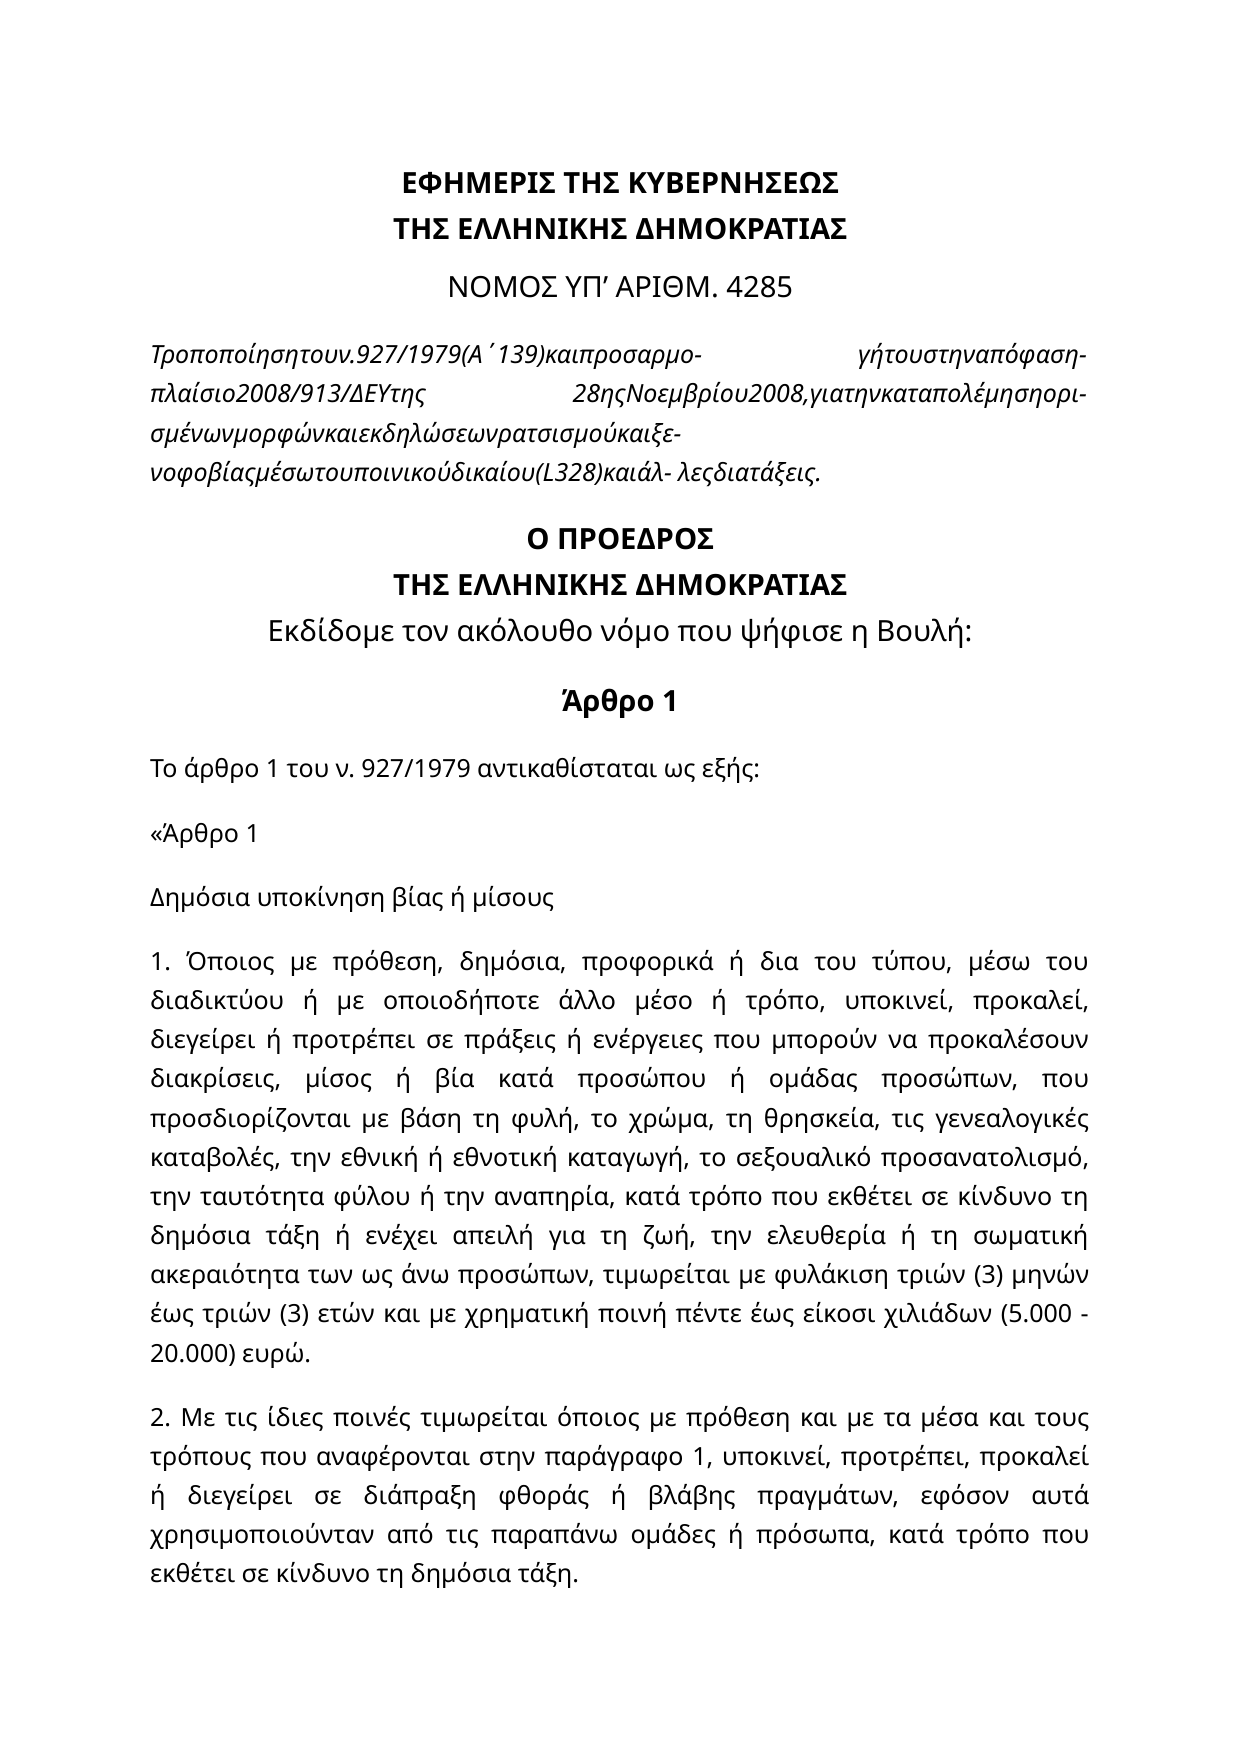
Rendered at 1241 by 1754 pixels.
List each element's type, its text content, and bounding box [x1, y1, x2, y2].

text «Άρθρο 1 [150, 815, 1090, 849]
text 2. Με τις ίδιες ποινές τιμωρείται όποιος με πρόθεση και με τα μέσα και τους τρόπους που αναφέρονται στην παράγραφο 1, υποκινεί, προτρέπει, προκαλεί ή διεγείρει σε διάπραξη φθοράς ή βλάβης πραγμάτων, εφόσον αυτά χρησιμοποιούνταν από τις παραπάνω ομάδες ή πρόσωπα, κατά τρόπο που εκθέτει σε κίνδυνο τη δημόσια τάξη. [150, 1399, 1090, 1590]
text Το άρθρο 1 του ν. 927/1979 αντικαθίσταται ως εξής: [150, 751, 1090, 785]
text ΕΦΗΜΕΡΙΣ ΤΗΣ ΚΥΒΕΡΝΗΣΕΩΣ ΤΗΣ ΕΛΛΗΝΙΚΗΣ ΔΗΜΟΚΡΑΤΙΑΣ [150, 162, 1090, 248]
text Τροποποίησητουν.927/1979(Α΄139)καιπροσαρμο- γήτουστηναπόφαση-πλαίσιο2008/913/ΔΕΥτης 28ηςΝοεμβρίου2008,γιατηνκαταπολέμησηορι- σμένωνμορφώνκαιεκδηλώσεωνρατσισμούκαιξε- νοφοβίαςμέσωτουποινικούδικαίου(L328)καιάλ- λεςδιατάξεις. [150, 337, 1090, 488]
subtitle Άρθρο 1 [150, 680, 1090, 720]
text Ο ΠΡΟΕΔΡΟΣ ΤΗΣ ΕΛΛΗΝΙΚΗΣ ΔΗΜΟΚΡΑΤΙΑΣ Εκδίδομε τον ακόλουθο νόμο που ψήφισε η Βουλή: [150, 518, 1090, 649]
text 1. Όποιος με πρόθεση, δημόσια, προφορικά ή δια του τύπου, μέσω του διαδικτύου ή με οποιοδήποτε άλλο μέσο ή τρόπο, υποκινεί, προκαλεί, διεγείρει ή προτρέπει σε πράξεις ή ενέργειες που μπορούν να προκαλέσουν διακρίσεις, μίσος ή βία κατά προσώπου ή ομάδας προσώπων, που προσδιορίζονται με βάση τη φυλή, το χρώμα, τη θρησκεία, τις γενεαλογικές καταβολές, την εθνική ή εθνοτική καταγωγή, το σεξουαλικό προσανατολισμό, την ταυτότητα φύλου ή την αναπηρία, κατά τρόπο που εκθέτει σε κίνδυνο τη δημόσια τάξη ή ενέχει απειλή για τη ζωή, την ελευθερία ή τη σωματική ακεραιότητα των ως άνω προσώπων, τιμωρείται με φυλάκιση τριών (3) μηνών έως τριών (3) ετών και με χρηματική ποινή πέντε έως είκοσι χιλιάδων (5.000 - 20.000) ευρώ. [150, 943, 1090, 1369]
text Δημόσια υποκίνηση βίας ή μίσους [150, 879, 1090, 913]
text ΝΟΜΟΣ ΥΠ’ ΑΡΙΘΜ. 4285 [150, 266, 1090, 306]
